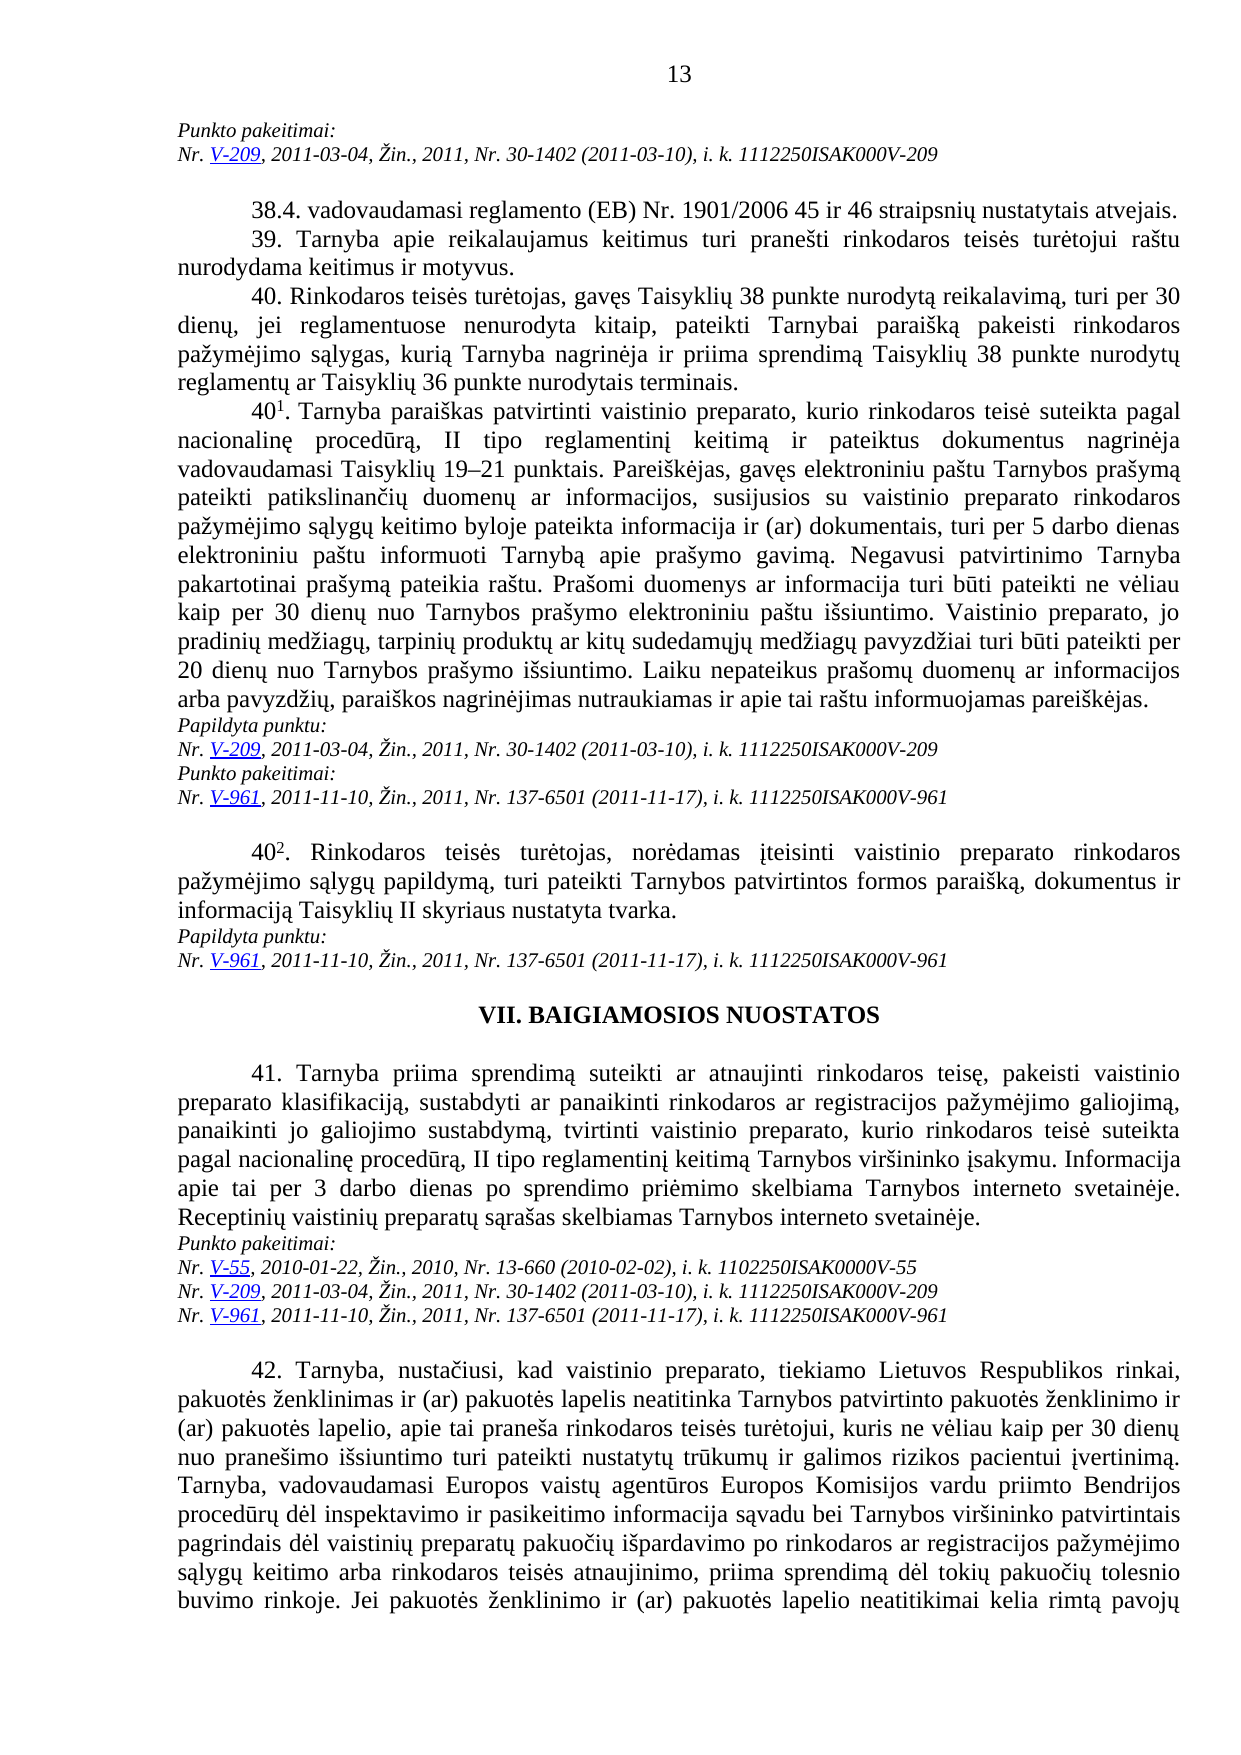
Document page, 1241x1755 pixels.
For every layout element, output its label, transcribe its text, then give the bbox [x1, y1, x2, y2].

text 39. Tarnyba apie reikalaujamus keitimus turi pranešti rinkodaros teisės turėtojui raštu nurodydama keitimus ir motyvus. [177, 224, 1181, 281]
text Nr. V-961, 2011-11-10, Žin., 2011, Nr. 137-6501 (2011-11-17), i. k. 1112250ISAK000V-961 [177, 1303, 1181, 1327]
text Punkto pakeitimai: [177, 1231, 1181, 1255]
text Nr. V-55, 2010-01-22, Žin., 2010, Nr. 13-660 (2010-02-02), i. k. 1102250ISAK0000V-55 [177, 1255, 1181, 1279]
text Nr. V-209, 2011-03-04, Žin., 2011, Nr. 30-1402 (2011-03-10), i. k. 1112250ISAK000V-209 [177, 737, 1181, 761]
text Nr. V-961, 2011-11-10, Žin., 2011, Nr. 137-6501 (2011-11-17), i. k. 1112250ISAK000V-961 [177, 948, 1181, 972]
text Papildyta punktu: [177, 924, 1181, 948]
text Nr. V-209, 2011-03-04, Žin., 2011, Nr. 30-1402 (2011-03-10), i. k. 1112250ISAK000V-209 [177, 142, 1181, 166]
text Punkto pakeitimai: [177, 118, 1181, 142]
text 401. Tarnyba paraiškas patvirtinti vaistinio preparato, kurio rinkodaros teisė suteikta pagal nacionalinę procedūrą, II tipo reglamentinį keitimą ir pateiktus dokumentus nagrinėja vadovaudamasi Taisyklių 19–21 punktais. Pareiškėjas, gavęs elektroniniu paštu Tarnybos prašymą pateikti patikslinančių duomenų ar informacijos, susijusios su vaistinio preparato rinkodaros pažymėjimo sąlygų keitimo byloje pateikta informacija ir (ar) dokumentais, turi per 5 darbo dienas elektroniniu paštu informuoti Tarnybą apie prašymo gavimą. Negavusi patvirtinimo Tarnyba pakartotinai prašymą pateikia raštu. Prašomi duomenys ar informacija turi būti pateikti ne vėliau kaip per 30 dienų nuo Tarnybos prašymo elektroniniu paštu išsiuntimo. Vaistinio preparato, jo pradinių medžiagų, tarpinių produktų ar kitų sudedamųjų medžiagų pavyzdžiai turi būti pateikti per 20 dienų nuo Tarnybos prašymo išsiuntimo. Laiku nepateikus prašomų duomenų ar informacijos arba pavyzdžių, paraiškos nagrinėjimas nutraukiamas ir apie tai raštu informuojamas pareiškėjas. [177, 396, 1181, 712]
text 40. Rinkodaros teisės turėtojas, gavęs Taisyklių 38 punkte nurodytą reikalavimą, turi per 30 dienų, jei reglamentuose nenurodyta kitaip, pateikti Tarnybai paraišką pakeisti rinkodaros pažymėjimo sąlygas, kurią Tarnyba nagrinėja ir priima sprendimą Taisyklių 38 punkte nurodytų reglamentų ar Taisyklių 36 punkte nurodytais terminais. [177, 281, 1181, 396]
text 38.4. vadovaudamasi reglamento (EB) Nr. 1901/2006 45 ir 46 straipsnių nustatytais atvejais. [177, 195, 1181, 224]
text 402. Rinkodaros teisės turėtojas, norėdamas įteisinti vaistinio preparato rinkodaros pažymėjimo sąlygų papildymą, turi pateikti Tarnybos patvirtintos formos paraišką, dokumentus ir informaciją Taisyklių II skyriaus nustatyta tvarka. [177, 837, 1181, 924]
text Punkto pakeitimai: [177, 761, 1181, 785]
text 42. Tarnyba, nustačiusi, kad vaistinio preparato, tiekiamo Lietuvos Respublikos rinkai, pakuotės ženklinimas ir (ar) pakuotės lapelis neatitinka Tarnybos patvirtinto pakuotės ženklinimo ir (ar) pakuotės lapelio, apie tai praneša rinkodaros teisės turėtojui, kuris ne vėliau kaip per 30 dienų nuo pranešimo išsiuntimo turi pateikti nustatytų trūkumų ir galimos rizikos pacientui įvertinimą. Tarnyba, vadovaudamasi Europos vaistų agentūros Europos Komisijos vardu priimto Bendrijos procedūrų dėl inspektavimo ir pasikeitimo informacija sąvadu bei Tarnybos viršininko patvirtintais pagrindais dėl vaistinių preparatų pakuočių išpardavimo po rinkodaros ar registracijos pažymėjimo sąlygų keitimo arba rinkodaros teisės atnaujinimo, priima sprendimą dėl tokių pakuočių tolesnio buvimo rinkoje. Jei pakuotės ženklinimo ir (ar) pakuotės lapelio neatitikimai kelia rimtą pavojų [177, 1356, 1181, 1614]
text Nr. V-961, 2011-11-10, Žin., 2011, Nr. 137-6501 (2011-11-17), i. k. 1112250ISAK000V-961 [177, 785, 1181, 809]
text 41. Tarnyba priima sprendimą suteikti ar atnaujinti rinkodaros teisę, pakeisti vaistinio preparato klasifikaciją, sustabdyti ar panaikinti rinkodaros ar registracijos pažymėjimo galiojimą, panaikinti jo galiojimo sustabdymą, tvirtinti vaistinio preparato, kurio rinkodaros teisė suteikta pagal nacionalinę procedūrą, II tipo reglamentinį keitimą Tarnybos viršininko įsakymu. Informacija apie tai per 3 darbo dienas po sprendimo priėmimo skelbiama Tarnybos interneto svetainėje. Receptinių vaistinių preparatų sąrašas skelbiamas Tarnybos interneto svetainėje. [177, 1058, 1181, 1231]
text VII. BAIGIAMOSIOS NUOSTATOS [177, 1001, 1181, 1029]
text Nr. V-209, 2011-03-04, Žin., 2011, Nr. 30-1402 (2011-03-10), i. k. 1112250ISAK000V-209 [177, 1279, 1181, 1303]
text Papildyta punktu: [177, 712, 1181, 737]
